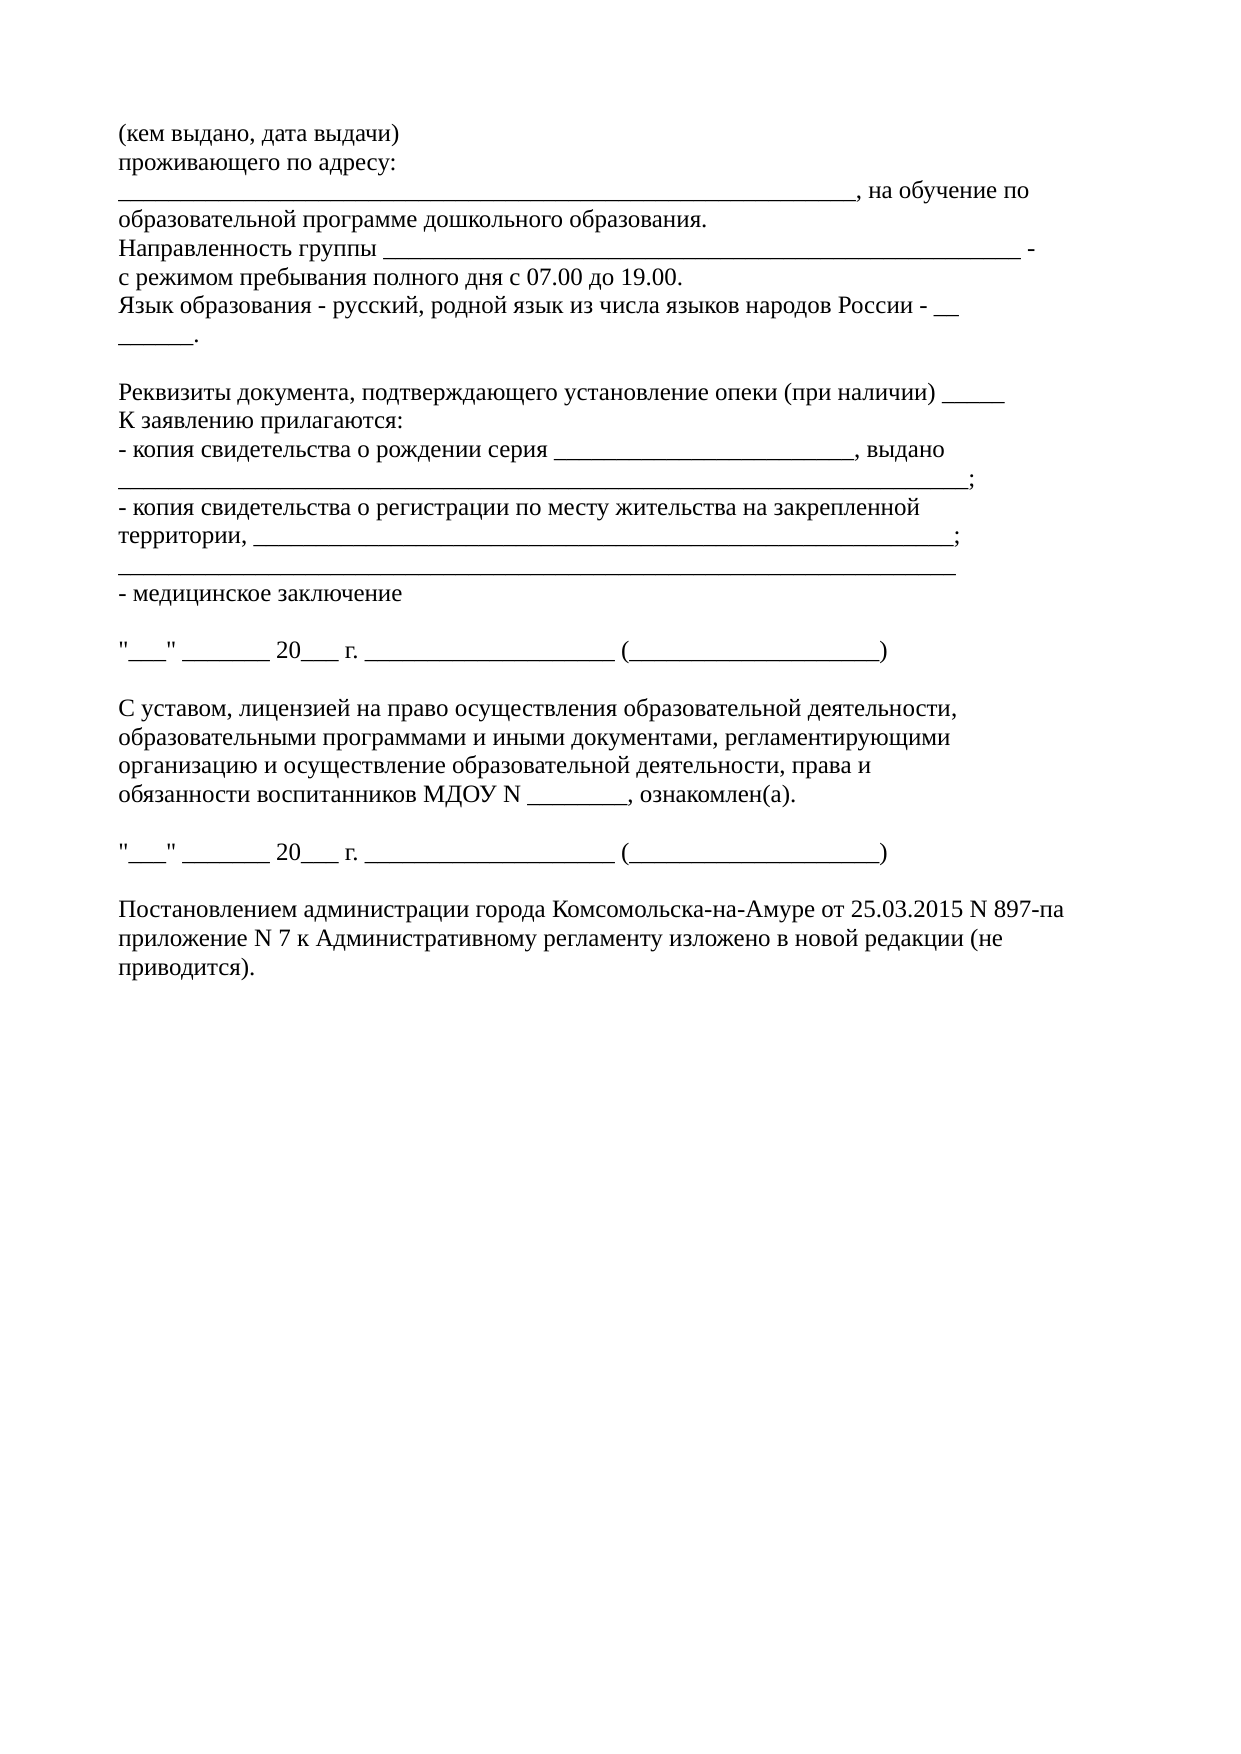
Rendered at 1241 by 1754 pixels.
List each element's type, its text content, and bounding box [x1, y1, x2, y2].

text организацию и осуществление образовательной деятельности, права и [118, 751, 1122, 779]
text К заявлению прилагаются: [118, 406, 1122, 434]
text Реквизиты документа, подтверждающего установление опеки (при наличии) _____ [118, 377, 1122, 406]
text ______. [118, 319, 1122, 348]
text Язык образования - русский, родной язык из числа языков народов России - __ [118, 291, 1122, 319]
text с режимом пребывания полного дня с 07.00 до 19.00. [118, 262, 1122, 291]
text ___________________________________________________________, на обучение по [118, 176, 1122, 204]
text - копия свидетельства о регистрации по месту жительства на закрепленной [118, 492, 1122, 521]
text - медицинское заключение [118, 578, 1122, 607]
text обязанности воспитанников МДОУ N ________, ознакомлен(а). [118, 779, 1122, 808]
text образовательными программами и иными документами, регламентирующими [118, 722, 1122, 751]
text образовательной программе дошкольного образования. [118, 204, 1122, 233]
text (кем выдано, дата выдачи) [118, 118, 1122, 147]
text Направленность группы ___________________________________________________ - [118, 233, 1122, 262]
text - копия свидетельства о рождении серия ________________________, выдано [118, 434, 1122, 463]
text "___" _______ 20___ г. ____________________ (____________________) [118, 837, 1122, 866]
text Постановлением администрации города Комсомольска-на-Амуре от 25.03.2015 N 897-па приложение N 7 к Административному регламенту изложено в новой редакции (не приводится). [118, 894, 1122, 981]
text С уставом, лицензией на право осуществления образовательной деятельности, [118, 693, 1122, 722]
text ___________________________________________________________________ [118, 549, 1122, 578]
text проживающего по адресу: [118, 147, 1122, 176]
text территории, ________________________________________________________; [118, 521, 1122, 549]
text "___" _______ 20___ г. ____________________ (____________________) [118, 636, 1122, 664]
text ____________________________________________________________________; [118, 463, 1122, 492]
